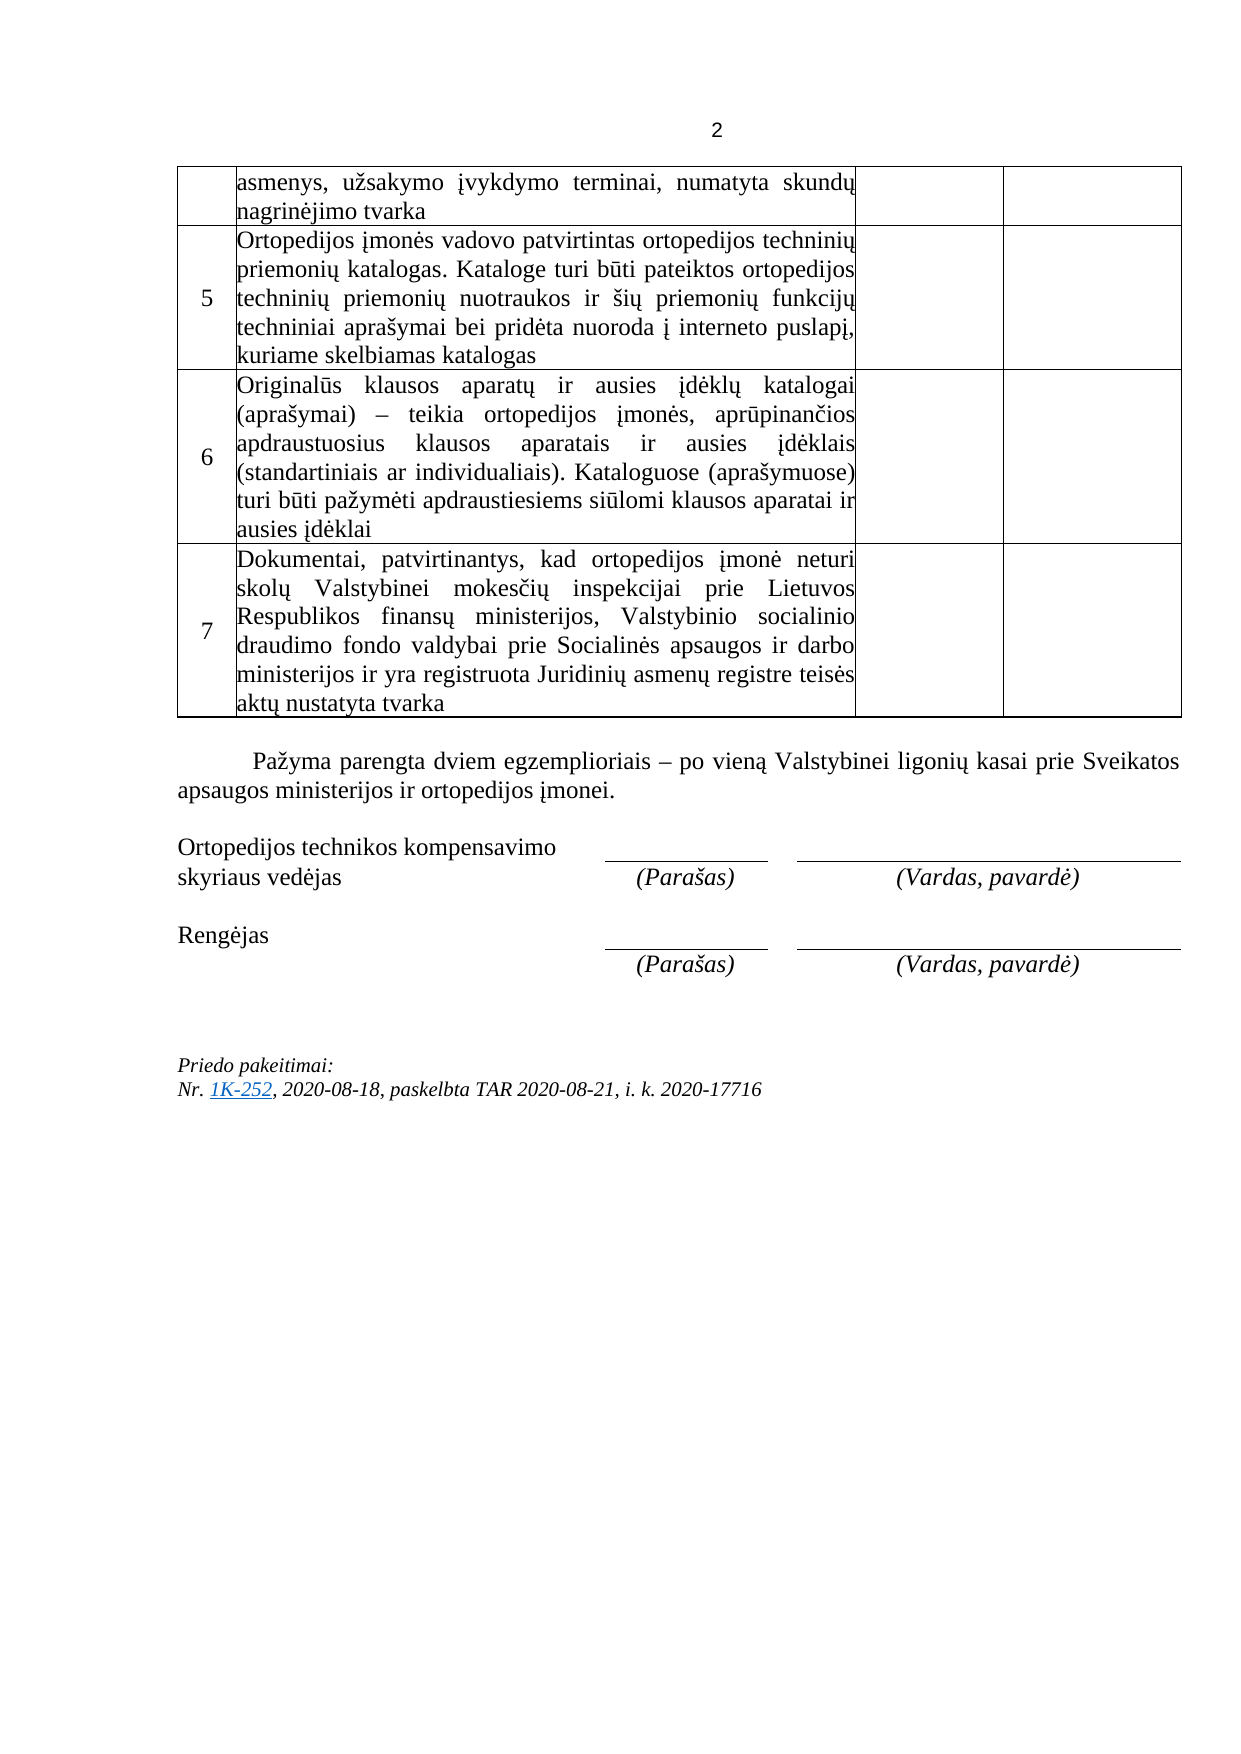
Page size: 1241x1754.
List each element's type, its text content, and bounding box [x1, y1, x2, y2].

table_cell [856, 226, 1003, 369]
text Pažyma parengta dviem egzemplioriais – po vieną Valstybinei ligonių kasai prie Sveikatos apsaugos ministerijos ir ortopedijos įmonei. [177, 746, 1181, 804]
table_cell [1004, 544, 1181, 716]
table_cell [856, 544, 1003, 716]
text Ortopedijos technikos kompensavimo [177, 832, 1181, 861]
text Nr. 1K-252, 2020-08-18, paskelbta TAR 2020-08-21, i. k. 2020-17716 [177, 1077, 1181, 1101]
table_cell Dokumentai, patvirtinantys, kad ortopedijos įmonė neturi skolų Valstybinei mokesčių inspekcijai prie Lietuvos Respublikos finansų ministerijos, Valstybinio socialinio draudimo fondo valdybai prie Socialinės apsaugos ir darbo ministerijos ir yra registruota Juridinių asmenų registre teisės aktų nustatyta tvarka [237, 544, 855, 716]
table_header (Parašas) [605, 950, 768, 978]
table_header (Parašas) [605, 862, 768, 891]
table_cell 5 [178, 226, 236, 369]
table_cell [178, 167, 236, 224]
table_cell Originalūs klausos aparatų ir ausies įdėklų katalogai (aprašymai) – teikia ortopedijos įmonės, aprūpinančios apdraustuosius klausos aparatais ir ausies įdėklais (standartiniais ar individualiais). Kataloguose (aprašymuose) turi būti pažymėti apdraustiesiems siūlomi klausos aparatai ir ausies įdėklai [237, 370, 855, 543]
table_cell Ortopedijos įmonės vadovo patvirtintas ortopedijos techninių priemonių katalogas. Kataloge turi būti pateiktos ortopedijos techninių priemonių nuotraukos ir šių priemonių funkcijų techniniai aprašymai bei pridėta nuoroda į interneto puslapį, kuriame skelbiamas katalogas [237, 226, 855, 369]
table_header [768, 949, 797, 978]
table_cell asmenys, užsakymo įvykdymo terminai, numatyta skundų nagrinėjimo tvarka [237, 167, 855, 224]
table_header (Vardas, pavardė) [797, 950, 1181, 978]
table_header (Vardas, pavardė) [797, 862, 1181, 891]
table_cell 6 [178, 370, 236, 543]
text Rengėjas [177, 920, 1181, 948]
table_header [768, 861, 797, 891]
table_cell [1004, 370, 1181, 543]
table_header [177, 949, 605, 978]
table_cell [1004, 167, 1181, 224]
table_cell [856, 167, 1003, 224]
table_header skyriaus vedėjas [177, 861, 605, 891]
table_cell [856, 370, 1003, 543]
text Priedo pakeitimai: [177, 1053, 1181, 1077]
table_cell [1004, 226, 1181, 369]
table_cell 7 [178, 544, 236, 716]
